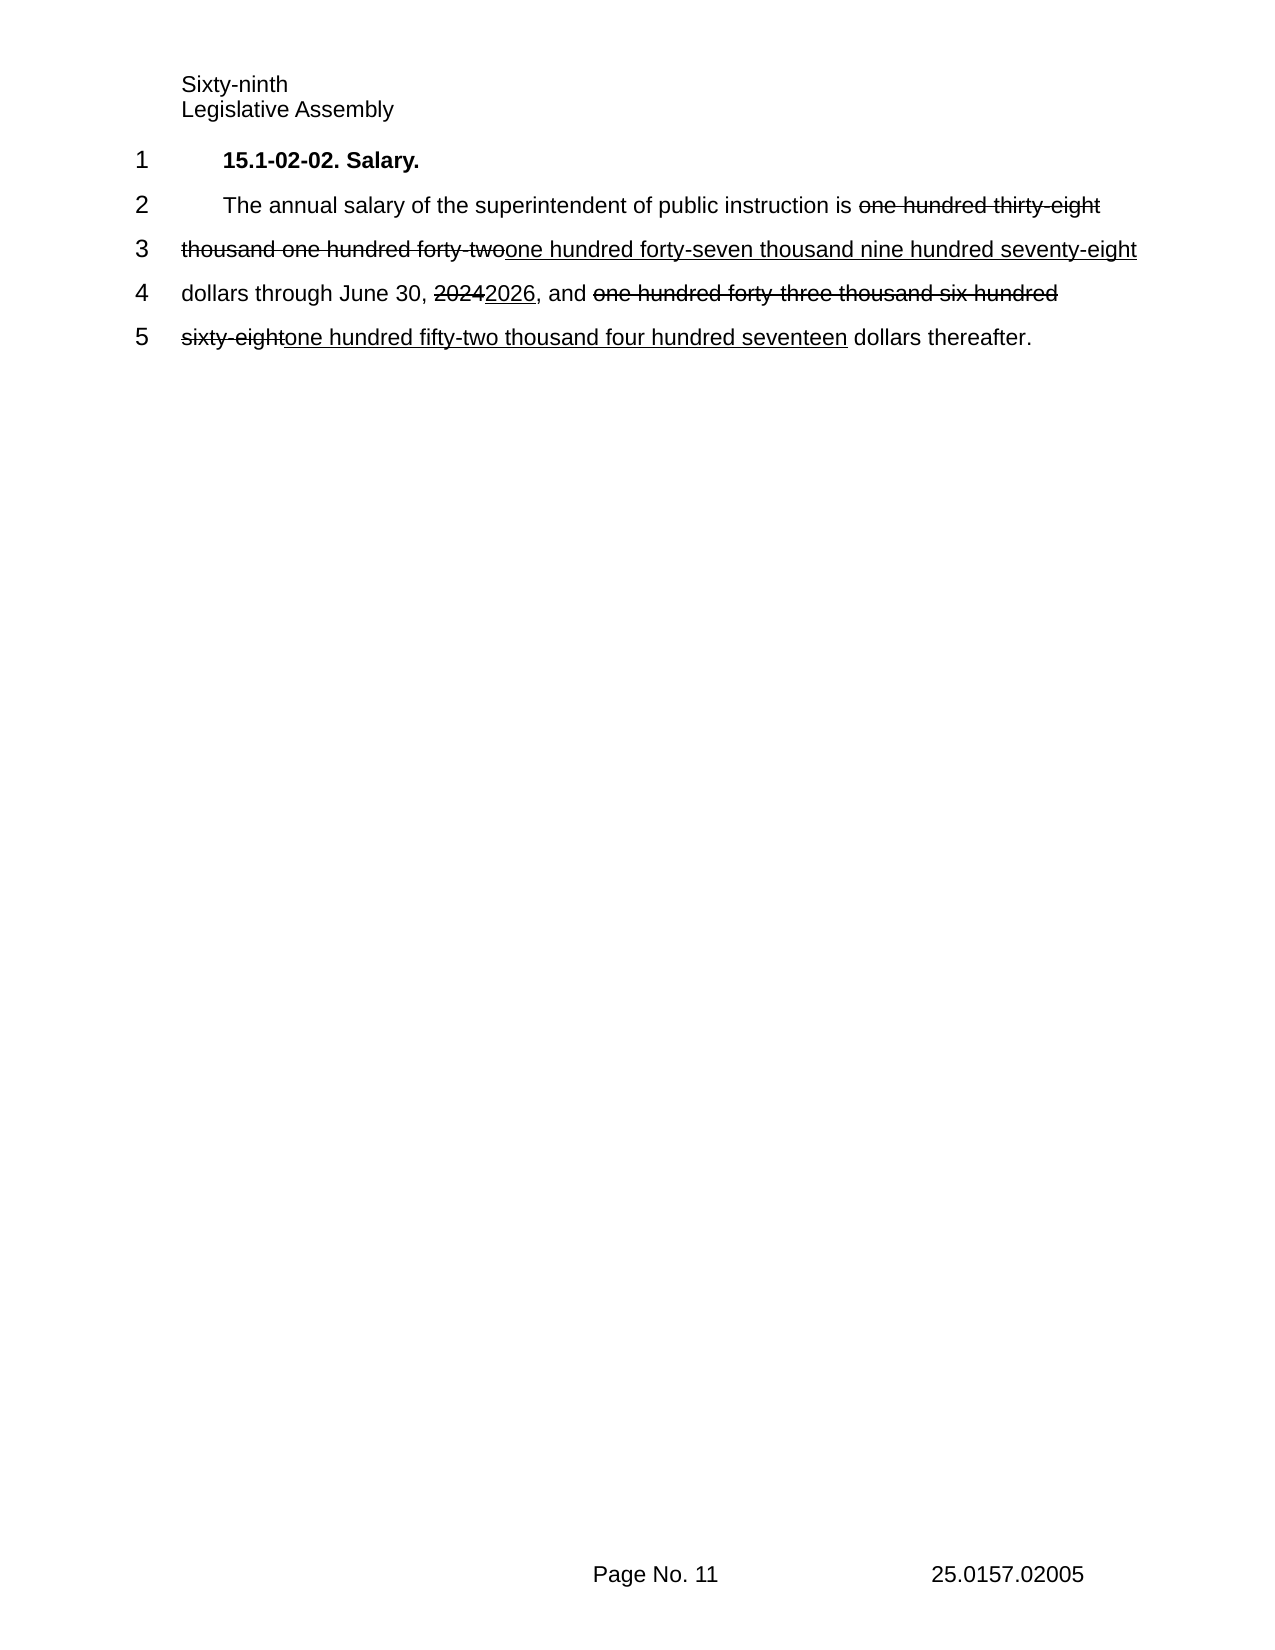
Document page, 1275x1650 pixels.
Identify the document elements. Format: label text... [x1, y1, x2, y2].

subtitle 15.1‑02‑02. Salary. [181, 133, 1154, 178]
text The annual salary of the superintendent of public instruction is one hundred thirty‑eight thousand one hundred forty‑twoone hundred forty‑seven thousand nine hundred seventy‑eight dollars through June 30, 20242026, and one hundred forty‑three thousand six hundred sixty‑eightone hundred fifty‑two thousand four hundred seventeen dollars thereafter. [181, 178, 1154, 355]
